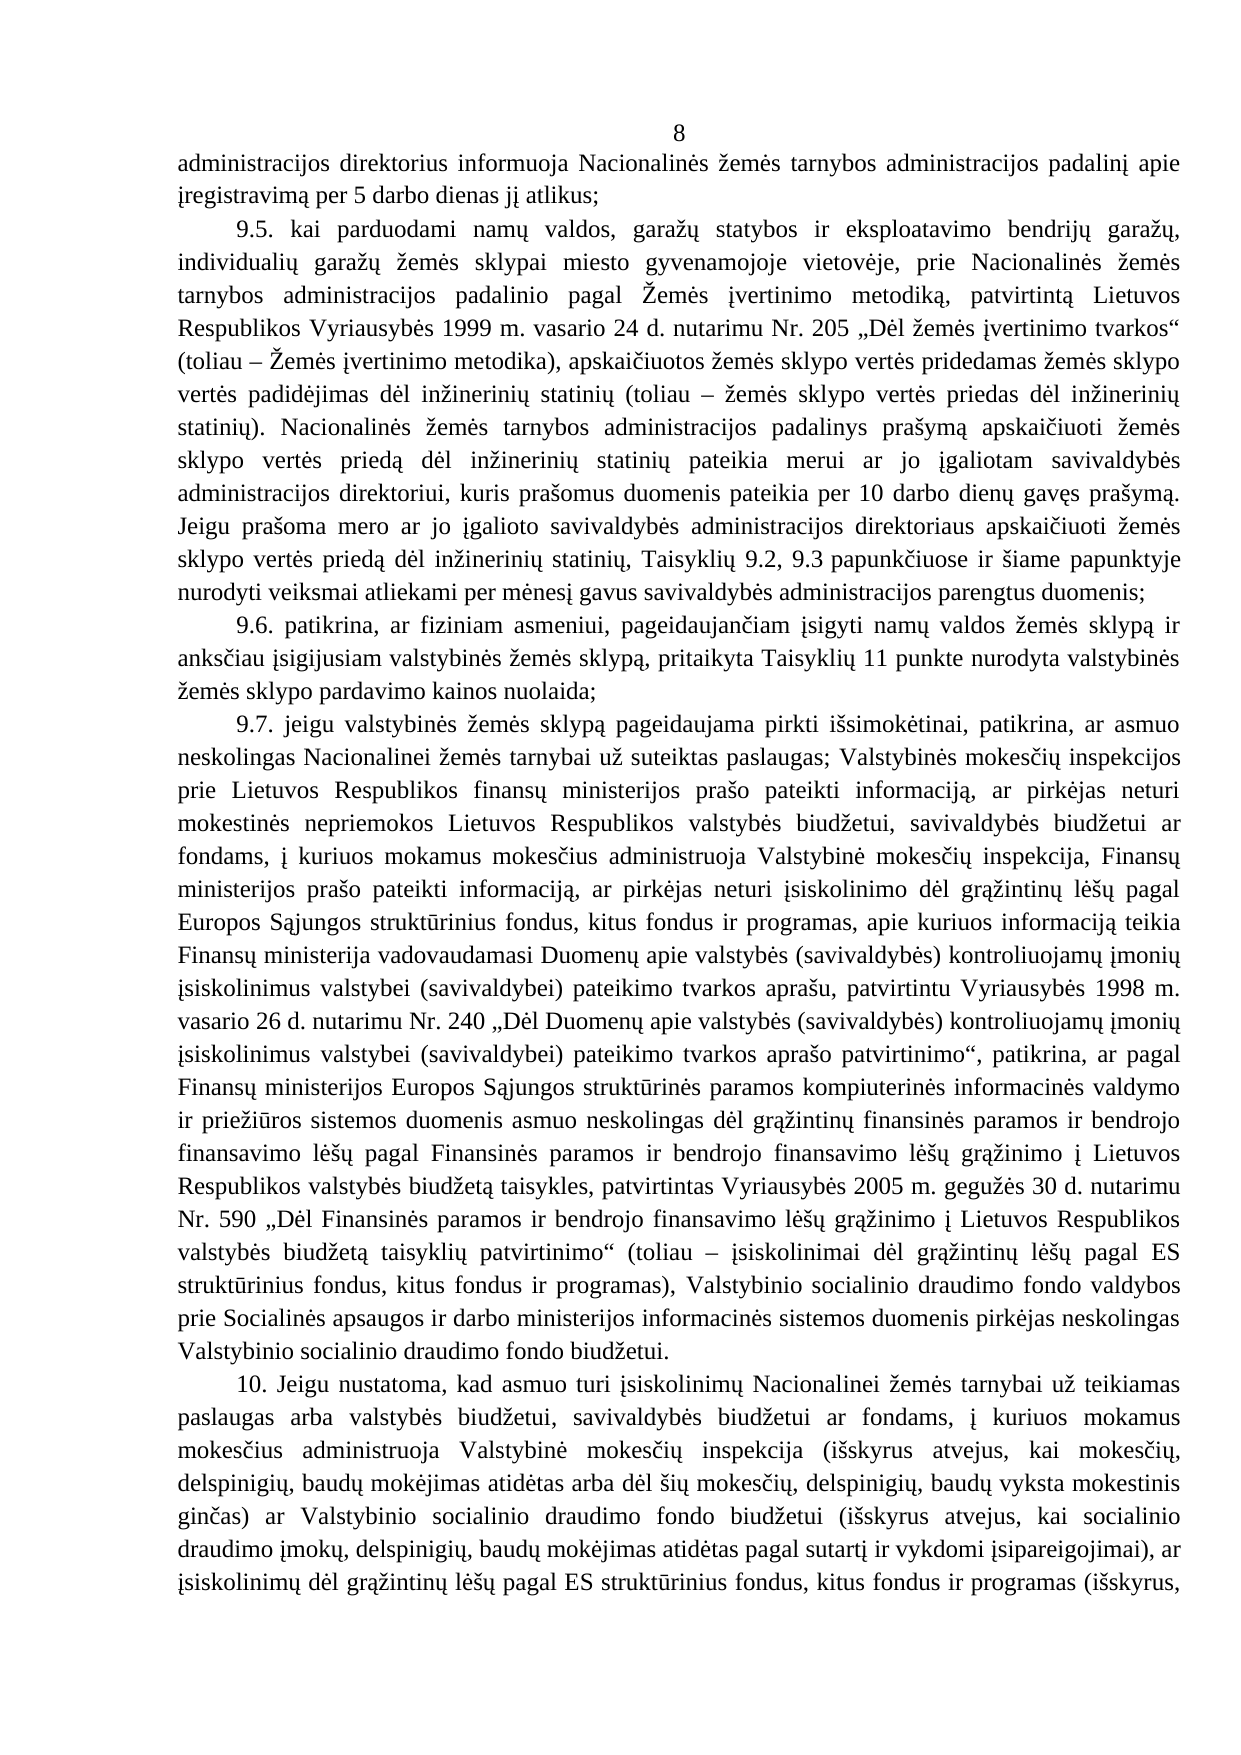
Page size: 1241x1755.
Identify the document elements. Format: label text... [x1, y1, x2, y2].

text 9.7. jeigu valstybinės žemės sklypą pageidaujama pirkti išsimokėtinai, patikrina, ar asmuo neskolingas Nacionalinei žemės tarnybai už suteiktas paslaugas; Valstybinės mokesčių inspekcijos prie Lietuvos Respublikos finansų ministerijos prašo pateikti informaciją, ar pirkėjas neturi mokestinės nepriemokos Lietuvos Respublikos valstybės biudžetui, savivaldybės biudžetui ar fondams, į kuriuos mokamus mokesčius administruoja Valstybinė mokesčių inspekcija, Finansų ministerijos prašo pateikti informaciją, ar pirkėjas neturi įsiskolinimo dėl grąžintinų lėšų pagal Europos Sąjungos struktūrinius fondus, kitus fondus ir programas, apie kuriuos informaciją teikia Finansų ministerija vadovaudamasi Duomenų apie valstybės (savivaldybės) kontroliuojamų įmonių įsiskolinimus valstybei (savivaldybei) pateikimo tvarkos aprašu, patvirtintu Vyriausybės 1998 m. vasario 26 d. nutarimu Nr. 240 „Dėl Duomenų apie valstybės (savivaldybės) kontroliuojamų įmonių įsiskolinimus valstybei (savivaldybei) pateikimo tvarkos aprašo patvirtinimo“, patikrina, ar pagal Finansų ministerijos Europos Sąjungos struktūrinės paramos kompiuterinės informacinės valdymo ir priežiūros sistemos duomenis asmuo neskolingas dėl grąžintinų finansinės paramos ir bendrojo finansavimo lėšų pagal Finansinės paramos ir bendrojo finansavimo lėšų grąžinimo į Lietuvos Respublikos valstybės biudžetą taisykles, patvirtintas Vyriausybės 2005 m. gegužės 30 d. nutarimu Nr. 590 „Dėl Finansinės paramos ir bendrojo finansavimo lėšų grąžinimo į Lietuvos Respublikos valstybės biudžetą taisyklių patvirtinimo“ (toliau – įsiskolinimai dėl grąžintinų lėšų pagal ES struktūrinius fondus, kitus fondus ir programas), Valstybinio socialinio draudimo fondo valdybos prie Socialinės apsaugos ir darbo ministerijos informacinės sistemos duomenis pirkėjas neskolingas Valstybinio socialinio draudimo fondo biudžetui. [177, 709, 1181, 1365]
text 9.6. patikrina, ar fiziniam asmeniui, pageidaujančiam įsigyti namų valdos žemės sklypą ir anksčiau įsigijusiam valstybinės žemės sklypą, pritaikyta Taisyklių 11 punkte nurodyta valstybinės žemės sklypo pardavimo kainos nuolaida; [177, 610, 1181, 705]
text 10. Jeigu nustatoma, kad asmuo turi įsiskolinimų Nacionalinei žemės tarnybai už teikiamas paslaugas arba valstybės biudžetui, savivaldybės biudžetui ar fondams, į kuriuos mokamus mokesčius administruoja Valstybinė mokesčių inspekcija (išskyrus atvejus, kai mokesčių, delspinigių, baudų mokėjimas atidėtas arba dėl šių mokesčių, delspinigių, baudų vyksta mokestinis ginčas) ar Valstybinio socialinio draudimo fondo biudžetui (išskyrus atvejus, kai socialinio draudimo įmokų, delspinigių, baudų mokėjimas atidėtas pagal sutartį ir vykdomi įsipareigojimai), ar įsiskolinimų dėl grąžintinų lėšų pagal ES struktūrinius fondus, kitus fondus ir programas (išskyrus, [177, 1369, 1181, 1596]
text 9.5. kai parduodami namų valdos, garažų statybos ir eksploatavimo bendrijų garažų, individualių garažų žemės sklypai miesto gyvenamojoje vietovėje, prie Nacionalinės žemės tarnybos administracijos padalinio pagal Žemės įvertinimo metodiką, patvirtintą Lietuvos Respublikos Vyriausybės 1999 m. vasario 24 d. nutarimu Nr. 205 „Dėl žemės įvertinimo tvarkos“ (toliau – Žemės įvertinimo metodika), apskaičiuotos žemės sklypo vertės pridedamas žemės sklypo vertės padidėjimas dėl inžinerinių statinių (toliau – žemės sklypo vertės priedas dėl inžinerinių statinių). Nacionalinės žemės tarnybos administracijos padalinys prašymą apskaičiuoti žemės sklypo vertės priedą dėl inžinerinių statinių pateikia merui ar jo įgaliotam savivaldybės administracijos direktoriui, kuris prašomus duomenis pateikia per 10 darbo dienų gavęs prašymą. Jeigu prašoma mero ar jo įgalioto savivaldybės administracijos direktoriaus apskaičiuoti žemės sklypo vertės priedą dėl inžinerinių statinių, Taisyklių 9.2, 9.3 papunkčiuose ir šiame papunktyje nurodyti veiksmai atliekami per mėnesį gavus savivaldybės administracijos parengtus duomenis; [177, 214, 1181, 606]
text administracijos direktorius informuoja Nacionalinės žemės tarnybos administracijos padalinį apie įregistravimą per 5 darbo dienas jį atlikus; [177, 148, 1181, 209]
